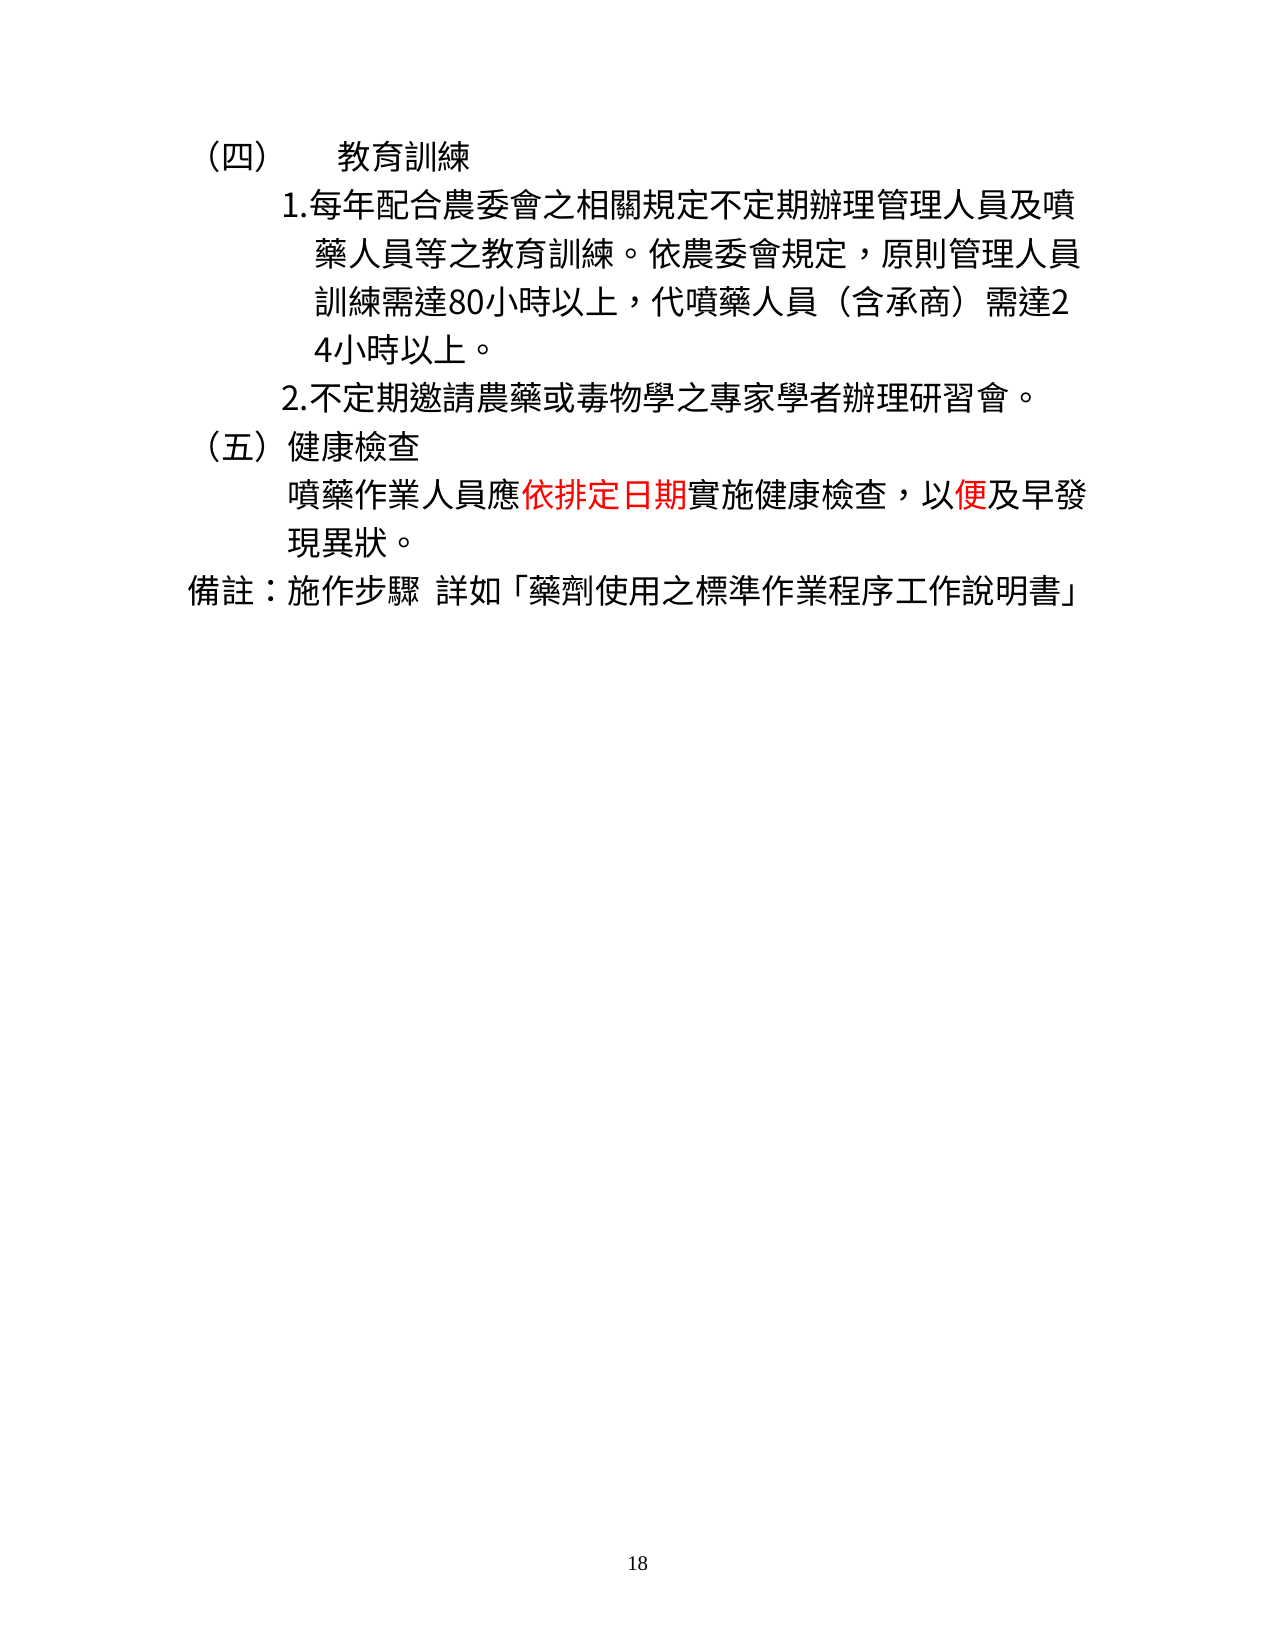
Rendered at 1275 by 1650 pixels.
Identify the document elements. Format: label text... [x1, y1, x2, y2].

list 教育訓練 [187, 131, 1087, 179]
text 1.每年配合農委會之相關規定不定期辦理管理人員及噴藥人員等之教育訓練。依農委會規定，原則管理人員訓練需達80小時以上，代噴藥人員（含承商）需達24小時以上。 [281, 179, 1087, 372]
text 噴藥作業人員應依排定日期實施健康檢查，以便及早發現異狀。 [287, 469, 1087, 565]
text 2.不定期邀請農藥或毒物學之專家學者辦理研習會。 [281, 372, 1087, 420]
text （五）健康檢查 [187, 420, 1087, 469]
text 備註：施作步驟 詳如「藥劑使用之標準作業程序工作說明書」 [187, 565, 1087, 613]
